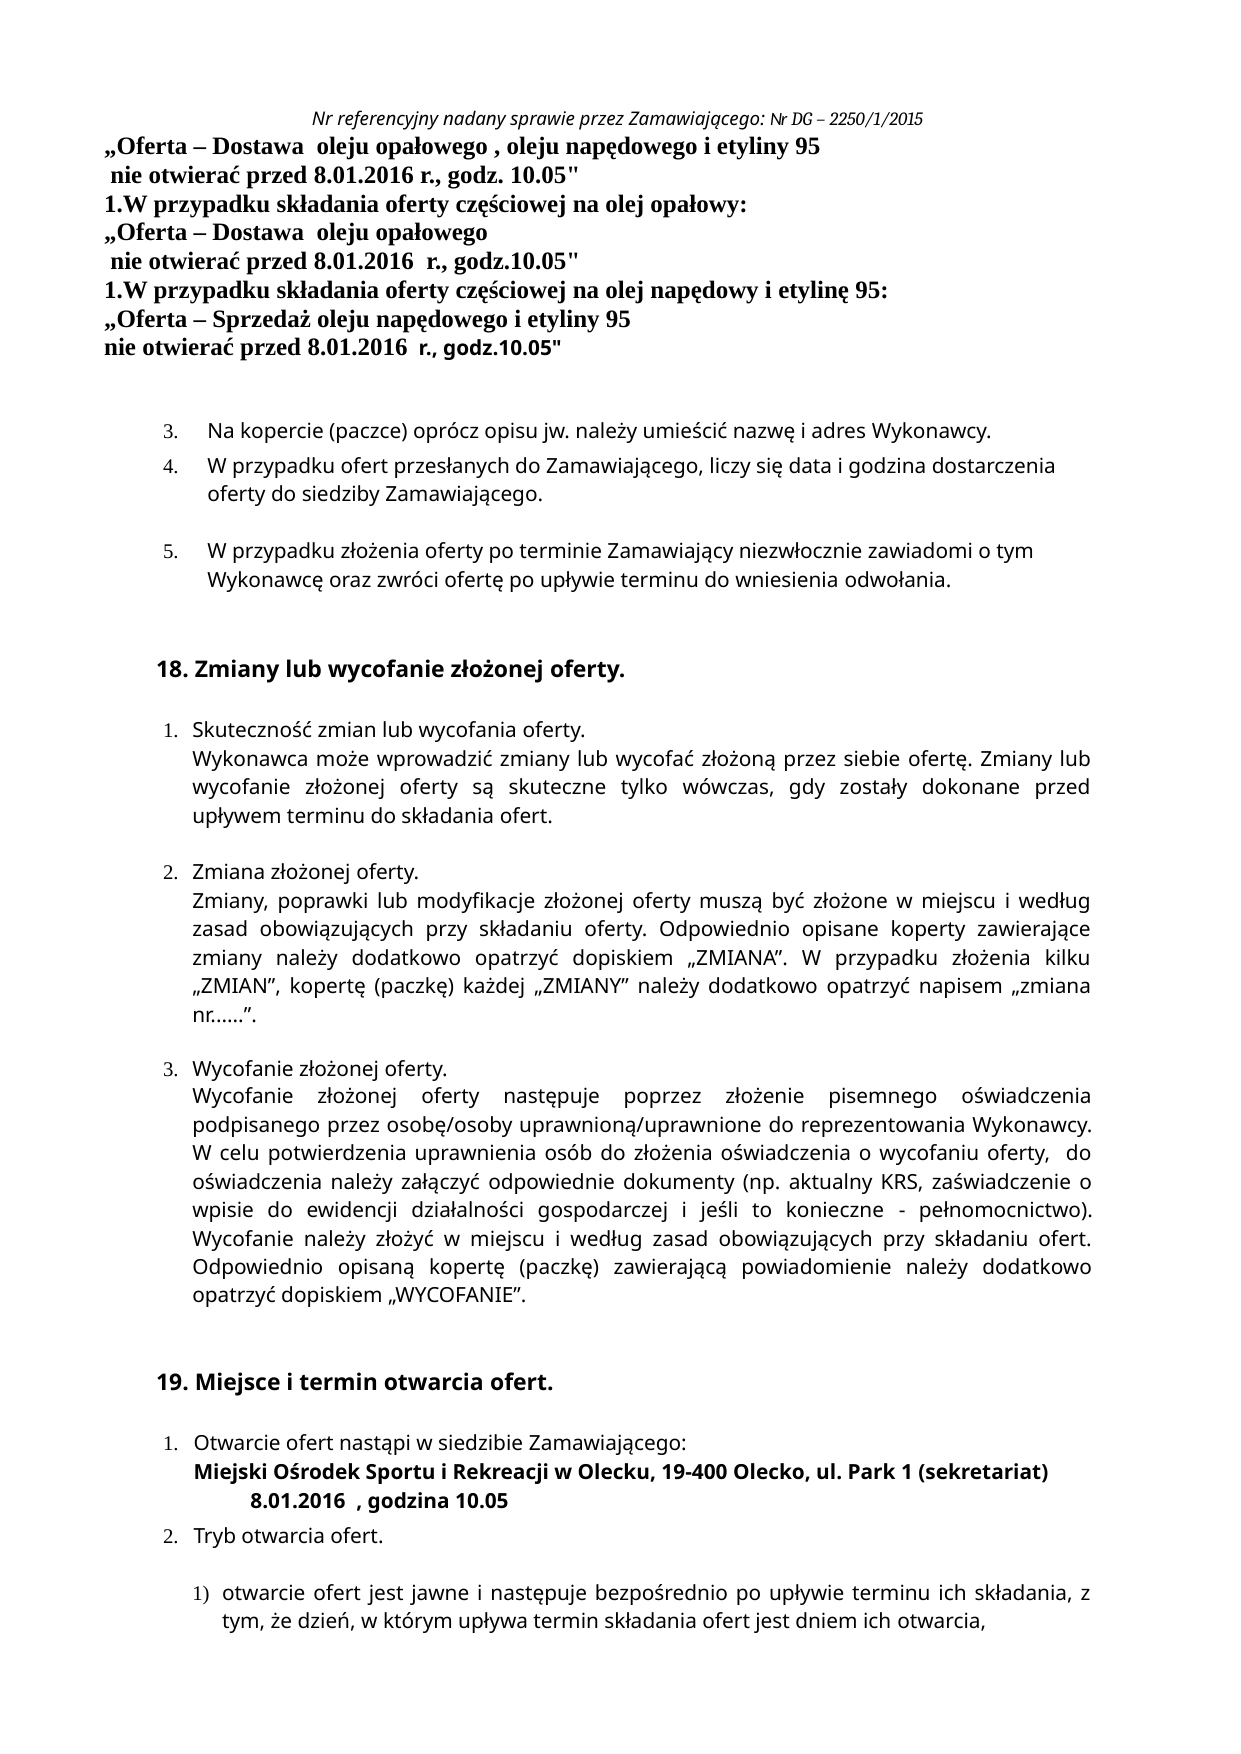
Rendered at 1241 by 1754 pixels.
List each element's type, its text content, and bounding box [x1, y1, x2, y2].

list W przypadku ofert przesłanych do Zamawiającego, liczy się data i godzina dostarczenia oferty do siedziby Zamawiającego. [163, 451, 1092, 508]
list Skuteczność zmian lub wycofania oferty. [163, 715, 1136, 744]
text „Oferta – Sprzedaż oleju napędowego i etyliny 95 [104, 304, 1136, 332]
text 1.W przypadku składania oferty częściowej na olej napędowy i etylinę 95: [104, 275, 1136, 304]
text „Oferta – Dostawa oleju opałowego [104, 217, 1136, 246]
text „Oferta – Dostawa oleju opałowego , oleju napędowego i etyliny 95 [104, 131, 1136, 160]
list Otwarcie ofert nastąpi w siedzibie Zamawiającego: [163, 1428, 1136, 1457]
list Miejski Ośrodek Sportu i Rekreacji w Olecku, 19-400 Olecko, ul. Park 1 (sekretariat) [193, 1457, 1136, 1485]
list Tryb otwarcia ofert. [163, 1521, 1136, 1549]
text Wykonawca może wprowadzić zmiany lub wycofać złożoną przez siebie ofertę. Zmiany lub wycofanie złożonej oferty są skuteczne tylko wówczas, gdy zostały dokonane przed upływem terminu do składania ofert. [192, 744, 1092, 829]
list otwarcie ofert jest jawne i następuje bezpośrednio po upływie terminu ich składania, z tym, że dzień, w którym upływa termin składania ofert jest dniem ich otwarcia, [192, 1578, 1092, 1634]
text Wycofanie złożonej oferty następuje poprzez złożenie pisemnego oświadczenia podpisanego przez osobę/osoby uprawnioną/uprawnione do reprezentowania Wykonawcy. W celu potwierdzenia uprawnienia osób do złożenia oświadczenia o wycofaniu oferty, do oświadczenia należy załączyć odpowiednie dokumenty (np. aktualny KRS, zaświadczenie o wpisie do ewidencji działalności gospodarczej i jeśli to konieczne - pełnomocnictwo). Wycofanie należy złożyć w miejscu i według zasad obowiązujących przy składaniu ofert. Odpowiednio opisaną kopertę (paczkę) zawierającą powiadomienie należy dodatkowo opatrzyć dopiskiem „WYCOFANIE”. [192, 1081, 1093, 1309]
text 1.W przypadku składania oferty częściowej na olej opałowy: [104, 189, 1136, 217]
list Zmiana złożonej oferty. [163, 857, 1136, 886]
text 8.01.2016 , godzina 10.05 [104, 1486, 1136, 1514]
list W przypadku złożenia oferty po terminie Zamawiający niezwłocznie zawiadomi o tym Wykonawcę oraz zwróci ofertę po upływie terminu do wniesienia odwołania. [163, 536, 1092, 593]
list Na kopercie (paczce) oprócz opisu jw. należy umieścić nazwę i adres Wykonawcy. [163, 416, 1136, 444]
text nie otwierać przed 8.01.2016 r., godz.10.05" [104, 332, 1136, 362]
text nie otwierać przed 8.01.2016 r., godz.10.05" [104, 246, 1136, 275]
text Zmiany, poprawki lub modyfikacje złożonej oferty muszą być złożone w miejscu i według zasad obowiązujących przy składaniu oferty. Odpowiednio opisane koperty zawierające zmiany należy dodatkowo opatrzyć dopiskiem „ZMIANA”. W przypadku złożenia kilku „ZMIAN”, kopertę (paczkę) każdej „ZMIANY” należy dodatkowo opatrzyć napisem „zmiana nr......”. [192, 886, 1092, 1028]
subtitle 18. Zmiany lub wycofanie złożonej oferty. [156, 653, 1136, 684]
list Wycofanie złożonej oferty. [163, 1056, 1136, 1081]
text nie otwierać przed 8.01.2016 r., godz. 10.05" [104, 160, 1136, 189]
subtitle 19. Miejsce i termin otwarcia ofert. [156, 1366, 1136, 1397]
